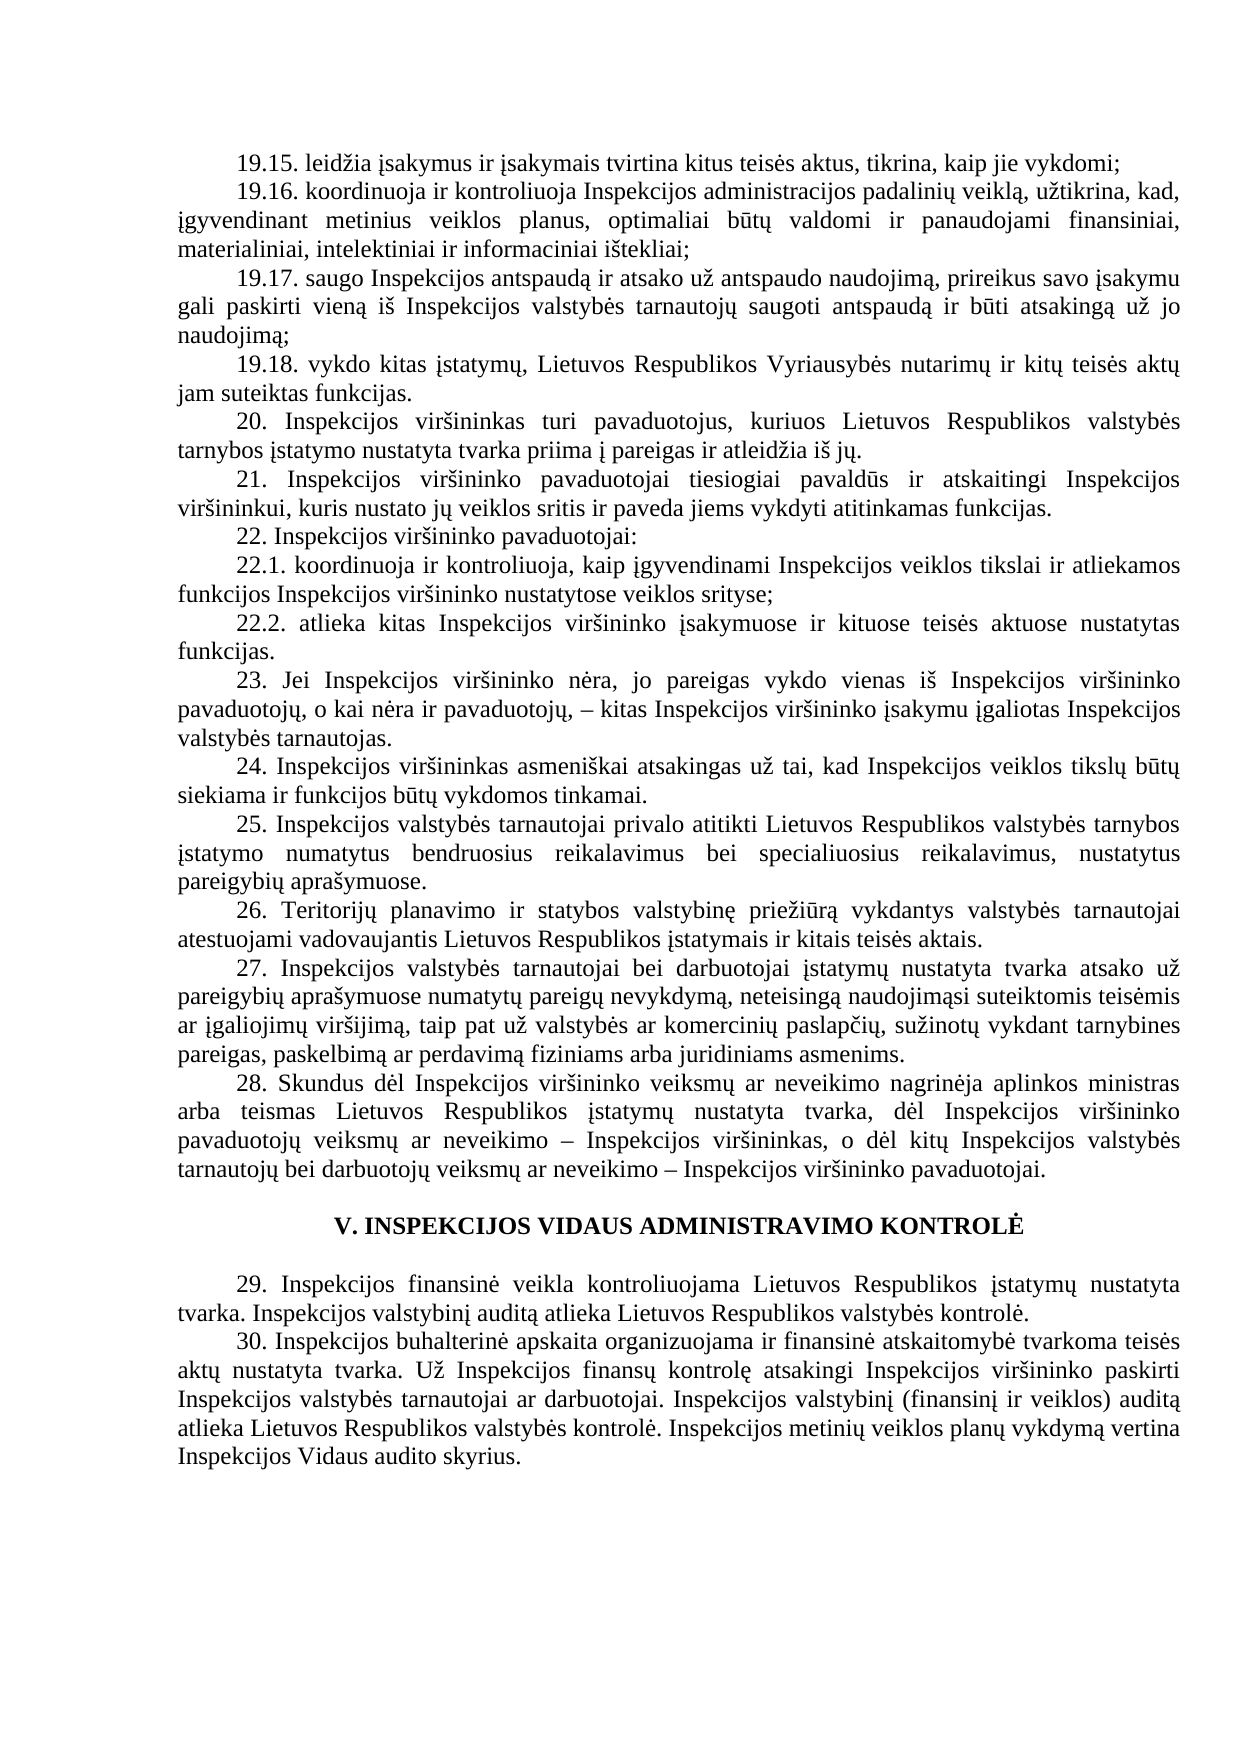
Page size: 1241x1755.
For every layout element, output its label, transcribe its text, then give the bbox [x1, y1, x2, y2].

text 19.18. vykdo kitas įstatymų, Lietuvos Respublikos Vyriausybės nutarimų ir kitų teisės aktų jam suteiktas funkcijas. [177, 349, 1181, 406]
text 28. Skundus dėl Inspekcijos viršininko veiksmų ar neveikimo nagrinėja aplinkos ministras arba teismas Lietuvos Respublikos įstatymų nustatyta tvarka, dėl Inspekcijos viršininko pavaduotojų veiksmų ar neveikimo – Inspekcijos viršininkas, o dėl kitų Inspekcijos valstybės tarnautojų bei darbuotojų veiksmų ar neveikimo – Inspekcijos viršininko pavaduotojai. [177, 1068, 1181, 1183]
text 22.1. koordinuoja ir kontroliuoja, kaip įgyvendinami Inspekcijos veiklos tikslai ir atliekamos funkcijos Inspekcijos viršininko nustatytose veiklos srityse; [177, 550, 1181, 608]
text 22. Inspekcijos viršininko pavaduotojai: [177, 521, 1181, 550]
text 24. Inspekcijos viršininkas asmeniškai atsakingas už tai, kad Inspekcijos veiklos tikslų būtų siekiama ir funkcijos būtų vykdomos tinkamai. [177, 751, 1181, 809]
text 26. Teritorijų planavimo ir statybos valstybinę priežiūrą vykdantys valstybės tarnautojai atestuojami vadovaujantis Lietuvos Respublikos įstatymais ir kitais teisės aktais. [177, 895, 1181, 953]
text 19.16. koordinuoja ir kontroliuoja Inspekcijos administracijos padalinių veiklą, užtikrina, kad, įgyvendinant metinius veiklos planus, optimaliai būtų valdomi ir panaudojami finansiniai, materialiniai, intelektiniai ir informaciniai ištekliai; [177, 176, 1181, 263]
text 21. Inspekcijos viršininko pavaduotojai tiesiogiai pavaldūs ir atskaitingi Inspekcijos viršininkui, kuris nustato jų veiklos sritis ir paveda jiems vykdyti atitinkamas funkcijas. [177, 464, 1181, 521]
text 27. Inspekcijos valstybės tarnautojai bei darbuotojai įstatymų nustatyta tvarka atsako už pareigybių aprašymuose numatytų pareigų nevykdymą, neteisingą naudojimąsi suteiktomis teisėmis ar įgaliojimų viršijimą, taip pat už valstybės ar komercinių paslapčių, sužinotų vykdant tarnybines pareigas, paskelbimą ar perdavimą fiziniams arba juridiniams asmenims. [177, 953, 1181, 1068]
text 29. Inspekcijos finansinė veikla kontroliuojama Lietuvos Respublikos įstatymų nustatyta tvarka. Inspekcijos valstybinį auditą atlieka Lietuvos Respublikos valstybės kontrolė. [177, 1269, 1181, 1326]
text 19.17. saugo Inspekcijos antspaudą ir atsako už antspaudo naudojimą, prireikus savo įsakymu gali paskirti vieną iš Inspekcijos valstybės tarnautojų saugoti antspaudą ir būti atsakingą už jo naudojimą; [177, 263, 1181, 349]
text 25. Inspekcijos valstybės tarnautojai privalo atitikti Lietuvos Respublikos valstybės tarnybos įstatymo numatytus bendruosius reikalavimus bei specialiuosius reikalavimus, nustatytus pareigybių aprašymuose. [177, 809, 1181, 895]
text 22.2. atlieka kitas Inspekcijos viršininko įsakymuose ir kituose teisės aktuose nustatytas funkcijas. [177, 608, 1181, 665]
text 19.15. leidžia įsakymus ir įsakymais tvirtina kitus teisės aktus, tikrina, kaip jie vykdomi; [177, 148, 1181, 176]
text 30. Inspekcijos buhalterinė apskaita organizuojama ir finansinė atskaitomybė tvarkoma teisės aktų nustatyta tvarka. Už Inspekcijos finansų kontrolę atsakingi Inspekcijos viršininko paskirti Inspekcijos valstybės tarnautojai ar darbuotojai. Inspekcijos valstybinį (finansinį ir veiklos) auditą atlieka Lietuvos Respublikos valstybės kontrolė. Inspekcijos metinių veiklos planų vykdymą vertina Inspekcijos Vidaus audito skyrius. [177, 1326, 1181, 1470]
text 23. Jei Inspekcijos viršininko nėra, jo pareigas vykdo vienas iš Inspekcijos viršininko pavaduotojų, o kai nėra ir pavaduotojų, – kitas Inspekcijos viršininko įsakymu įgaliotas Inspekcijos valstybės tarnautojas. [177, 665, 1181, 751]
text V. INSPEKCIJOS VIDAUS ADMINISTRAVIMO KONTROLĖ [177, 1211, 1181, 1240]
text 20. Inspekcijos viršininkas turi pavaduotojus, kuriuos Lietuvos Respublikos valstybės tarnybos įstatymo nustatyta tvarka priima į pareigas ir atleidžia iš jų. [177, 406, 1181, 464]
